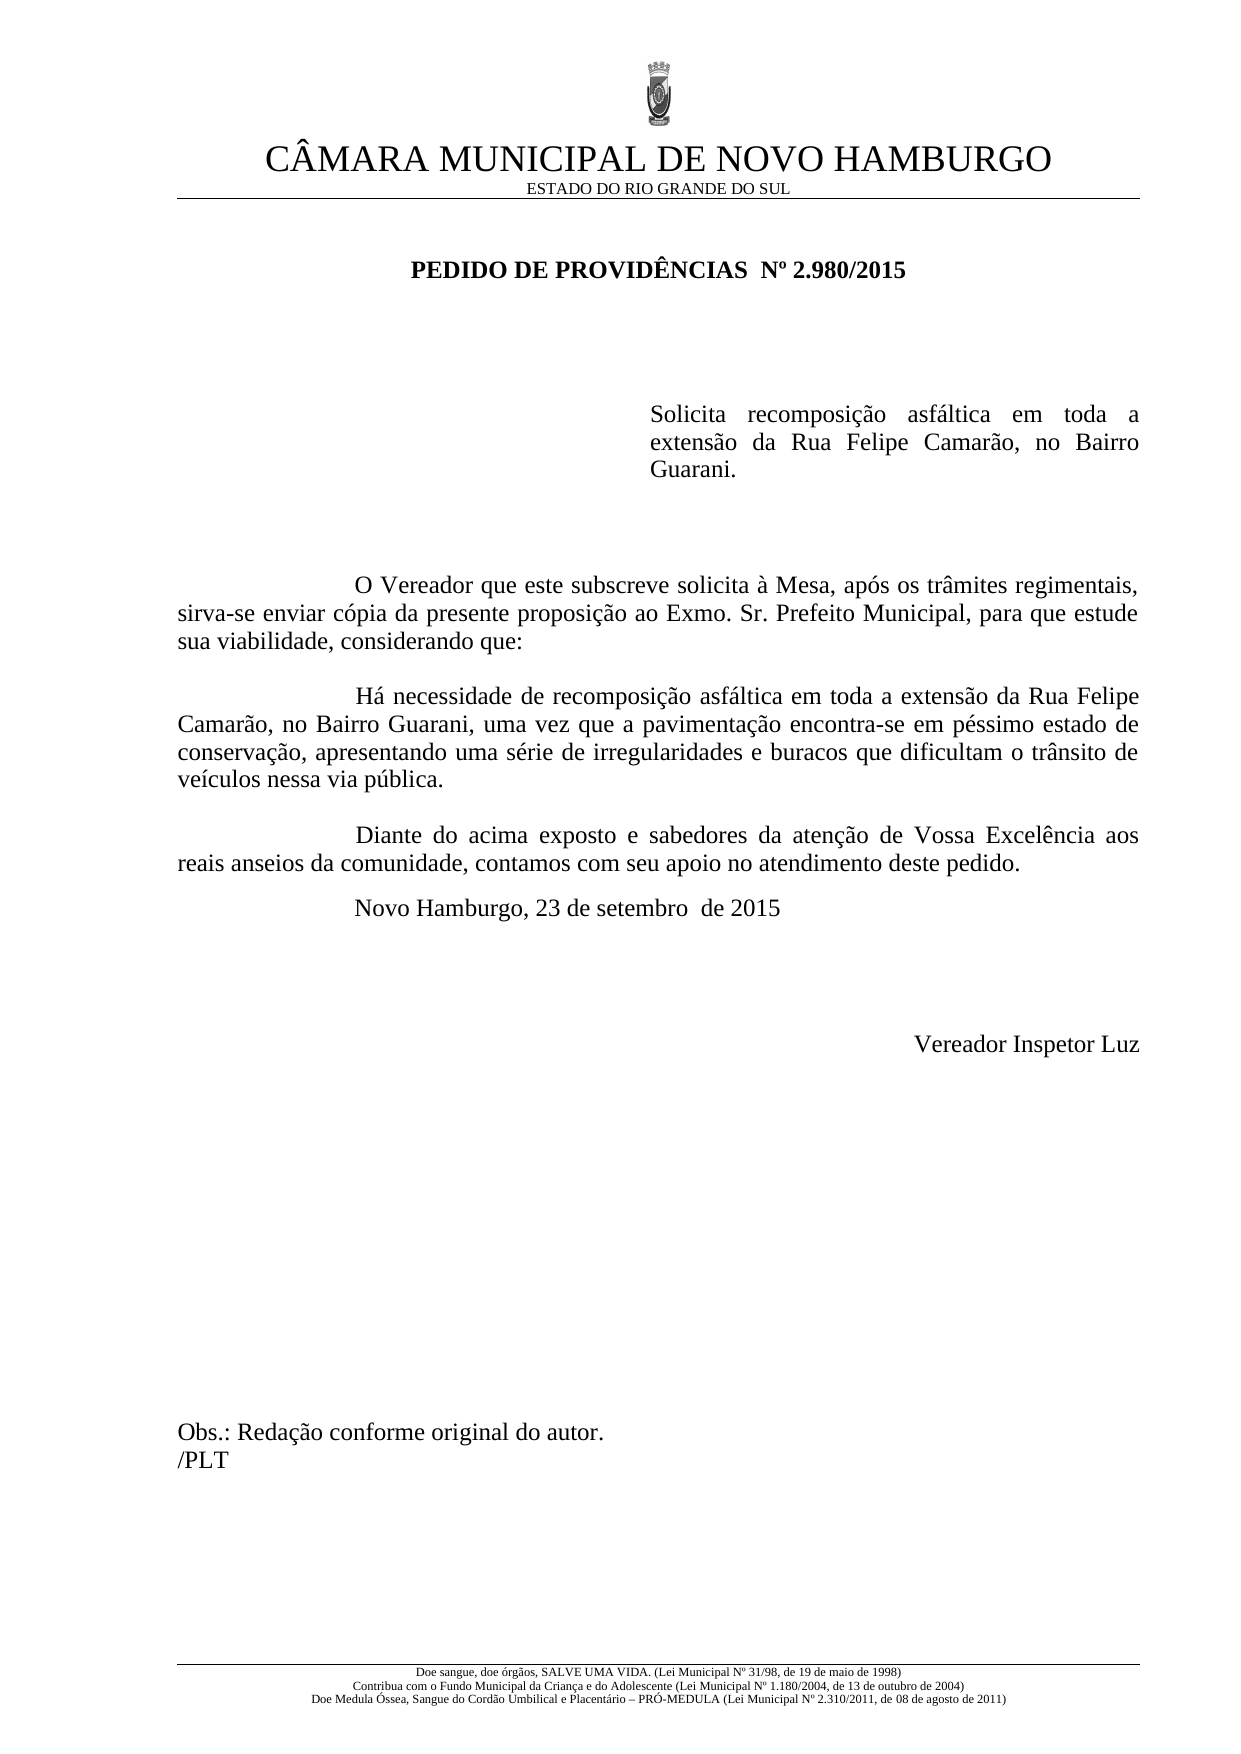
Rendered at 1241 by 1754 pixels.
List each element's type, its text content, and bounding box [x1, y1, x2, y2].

text PEDIDO DE PROVIDÊNCIAS Nº 2.980/2015 [177, 256, 1140, 284]
text Vereador Inspetor Luz [177, 1030, 1140, 1058]
text Há necessidade de recomposição asfáltica em toda a extensão da Rua Felipe Camarão, no Bairro Guarani, uma vez que a pavimentação encontra-se em péssimo estado de conservação, apresentando uma série de irregularidades e buracos que dificultam o trânsito de veículos nessa via pública. [177, 682, 1140, 793]
text Novo Hamburgo, 23 de setembro de 2015 [177, 894, 1140, 922]
text O Vereador que este subscreve solicita à Mesa, após os trâmites regimentais, sirva-se enviar cópia da presente proposição ao Exmo. Sr. Prefeito Municipal, para que estude sua viabilidade, considerando que: [177, 572, 1140, 655]
text Obs.: Redação conforme original do autor. [177, 1418, 1140, 1446]
text Diante do acima exposto e sabedores da atenção de Vossa Excelência aos reais anseios da comunidade, contamos com seu apoio no atendimento deste pedido. [177, 821, 1140, 876]
text Solicita recomposição asfáltica em toda a extensão da Rua Felipe Camarão, no Bairro Guarani. [650, 400, 1140, 483]
text /PLT [177, 1446, 1140, 1474]
